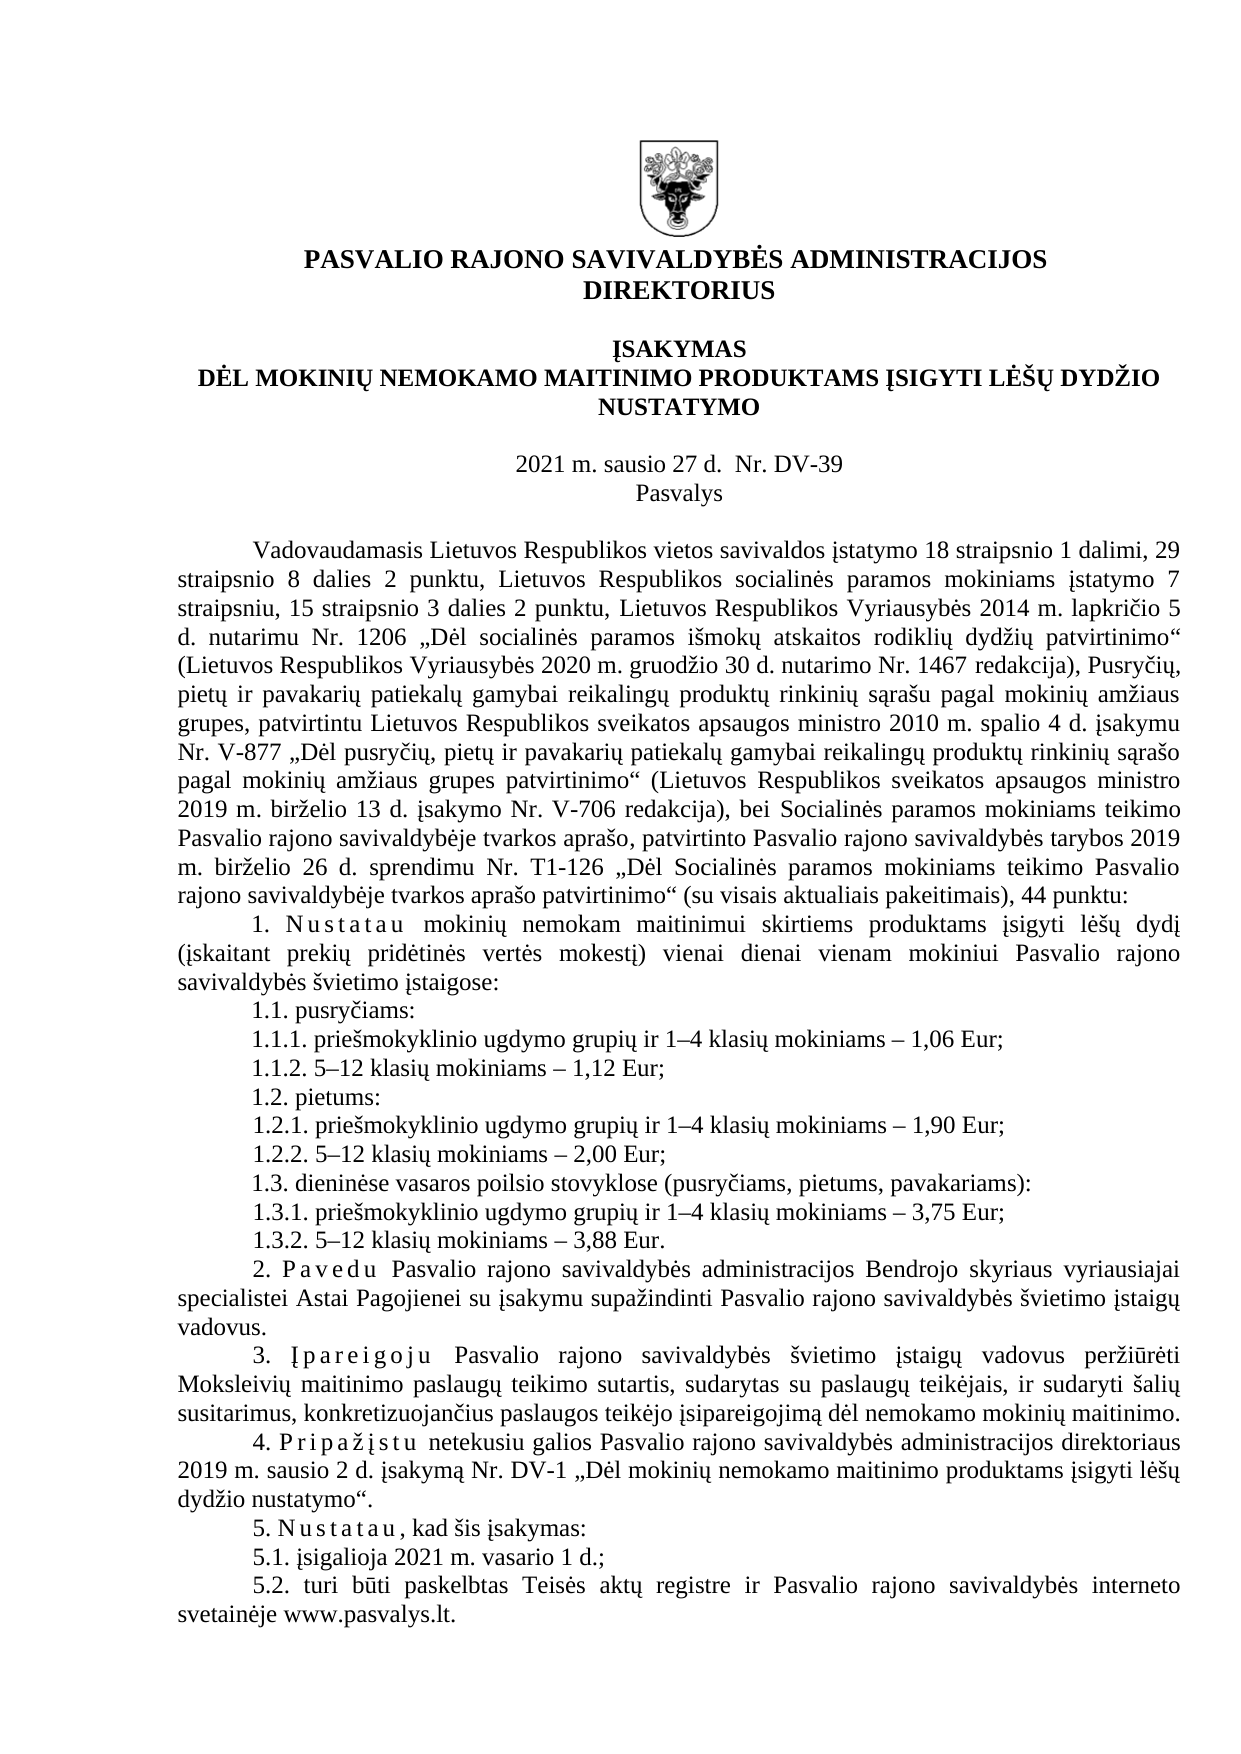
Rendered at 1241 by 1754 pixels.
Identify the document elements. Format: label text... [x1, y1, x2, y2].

text 1.1.2. 5–12 klasių mokiniams – 1,12 Eur; [177, 1053, 1181, 1082]
text 1.2. pietums: [177, 1082, 1181, 1110]
text 5.2. turi būti paskelbtas Teisės aktų registre ir Pasvalio rajono savivaldybės interneto svetainėje www.pasvalys.lt. [177, 1570, 1181, 1628]
text 1.1. pusryčiams: [177, 995, 1181, 1024]
text Vadovaudamasis Lietuvos Respublikos vietos savivaldos įstatymo 18 straipsnio 1 dalimi, 29 straipsnio 8 dalies 2 punktu, Lietuvos Respublikos socialinės paramos mokiniams įstatymo 7 straipsniu, 15 straipsnio 3 dalies 2 punktu, Lietuvos Respublikos Vyriausybės 2014 m. lapkričio 5 d. nutarimu Nr. 1206 „Dėl socialinės paramos išmokų atskaitos rodiklių dydžių patvirtinimo“ (Lietuvos Respublikos Vyriausybės 2020 m. gruodžio 30 d. nutarimo Nr. 1467 redakcija), Pusryčių, pietų ir pavakarių patiekalų gamybai reikalingų produktų rinkinių sąrašu pagal mokinių amžiaus grupes, patvirtintu Lietuvos Respublikos sveikatos apsaugos ministro 2010 m. spalio 4 d. įsakymu Nr. V-877 „Dėl pusryčių, pietų ir pavakarių patiekalų gamybai reikalingų produktų rinkinių sąrašo pagal mokinių amžiaus grupes patvirtinimo“ (Lietuvos Respublikos sveikatos apsaugos ministro 2019 m. birželio 13 d. įsakymo Nr. V-706 redakcija), bei Socialinės paramos mokiniams teikimo Pasvalio rajono savivaldybėje tvarkos aprašo, patvirtinto Pasvalio rajono savivaldybės tarybos 2019 m. birželio 26 d. sprendimu Nr. T1-126 „Dėl Socialinės paramos mokiniams teikimo Pasvalio rajono savivaldybėje tvarkos aprašo patvirtinimo“ (su visais aktualiais pakeitimais), 44 punktu: [177, 535, 1181, 909]
text 2. Pavedu Pasvalio rajono savivaldybės administracijos Bendrojo skyriaus vyriausiajai specialistei Astai Pagojienei su įsakymu supažindinti Pasvalio rajono savivaldybės švietimo įstaigų vadovus. [177, 1254, 1181, 1340]
text 1.1.1. priešmokyklinio ugdymo grupių ir 1–4 klasių mokiniams – 1,06 Eur; [177, 1024, 1181, 1053]
text 1.3. dieninėse vasaros poilsio stovyklose (pusryčiams, pietums, pavakariams): [177, 1168, 1181, 1197]
text 1.2.2. 5–12 klasių mokiniams – 2,00 Eur; [177, 1139, 1181, 1168]
text direktorius [177, 274, 1181, 305]
text 1.3.1. priešmokyklinio ugdymo grupių ir 1–4 klasių mokiniams – 3,75 Eur; [177, 1197, 1181, 1225]
text 3. Įpareigoju Pasvalio rajono savivaldybės švietimo įstaigų vadovus peržiūrėti Moksleivių maitinimo paslaugų teikimo sutartis, sudarytas su paslaugų teikėjais, ir sudaryti šalių susitarimus, konkretizuojančius paslaugos teikėjo įsipareigojimą dėl nemokamo mokinių maitinimo. [177, 1340, 1181, 1427]
text Pasvalys [177, 478, 1181, 507]
text Įsakymas [177, 334, 1181, 363]
text 2021 m. sausio 27 d. Nr. DV-39 [177, 449, 1181, 478]
text 1.2.1. priešmokyklinio ugdymo grupių ir 1–4 klasių mokiniams – 1,90 Eur; [177, 1110, 1181, 1139]
text 1.3.2. 5–12 klasių mokiniams – 3,88 Eur. [177, 1225, 1181, 1254]
text 5. Nustatau, kad šis įsakymas: [177, 1513, 1181, 1542]
text Dėl MOKINIŲ NEMOKAMO MAITINIMO PRODUKTAMS ĮSIGYTI LĖŠŲ DYDŽIO NUSTATYMO [177, 363, 1181, 420]
text 1. Nustatau mokinių nemokam maitinimui skirtiems produktams įsigyti lėšų dydį (įskaitant prekių pridėtinės vertės mokestį) vienai dienai vienam mokiniui Pasvalio rajono savivaldybės švietimo įstaigose: [177, 909, 1181, 995]
text Pasvalio rajono savivaldybės administracijos [177, 243, 1181, 274]
text 4. Pripažįstu netekusiu galios Pasvalio rajono savivaldybės administracijos direktoriaus 2019 m. sausio 2 d. įsakymą Nr. DV-1 „Dėl mokinių nemokamo maitinimo produktams įsigyti lėšų dydžio nustatymo“. [177, 1427, 1181, 1513]
text 5.1. įsigalioja 2021 m. vasario 1 d.; [177, 1542, 1181, 1570]
